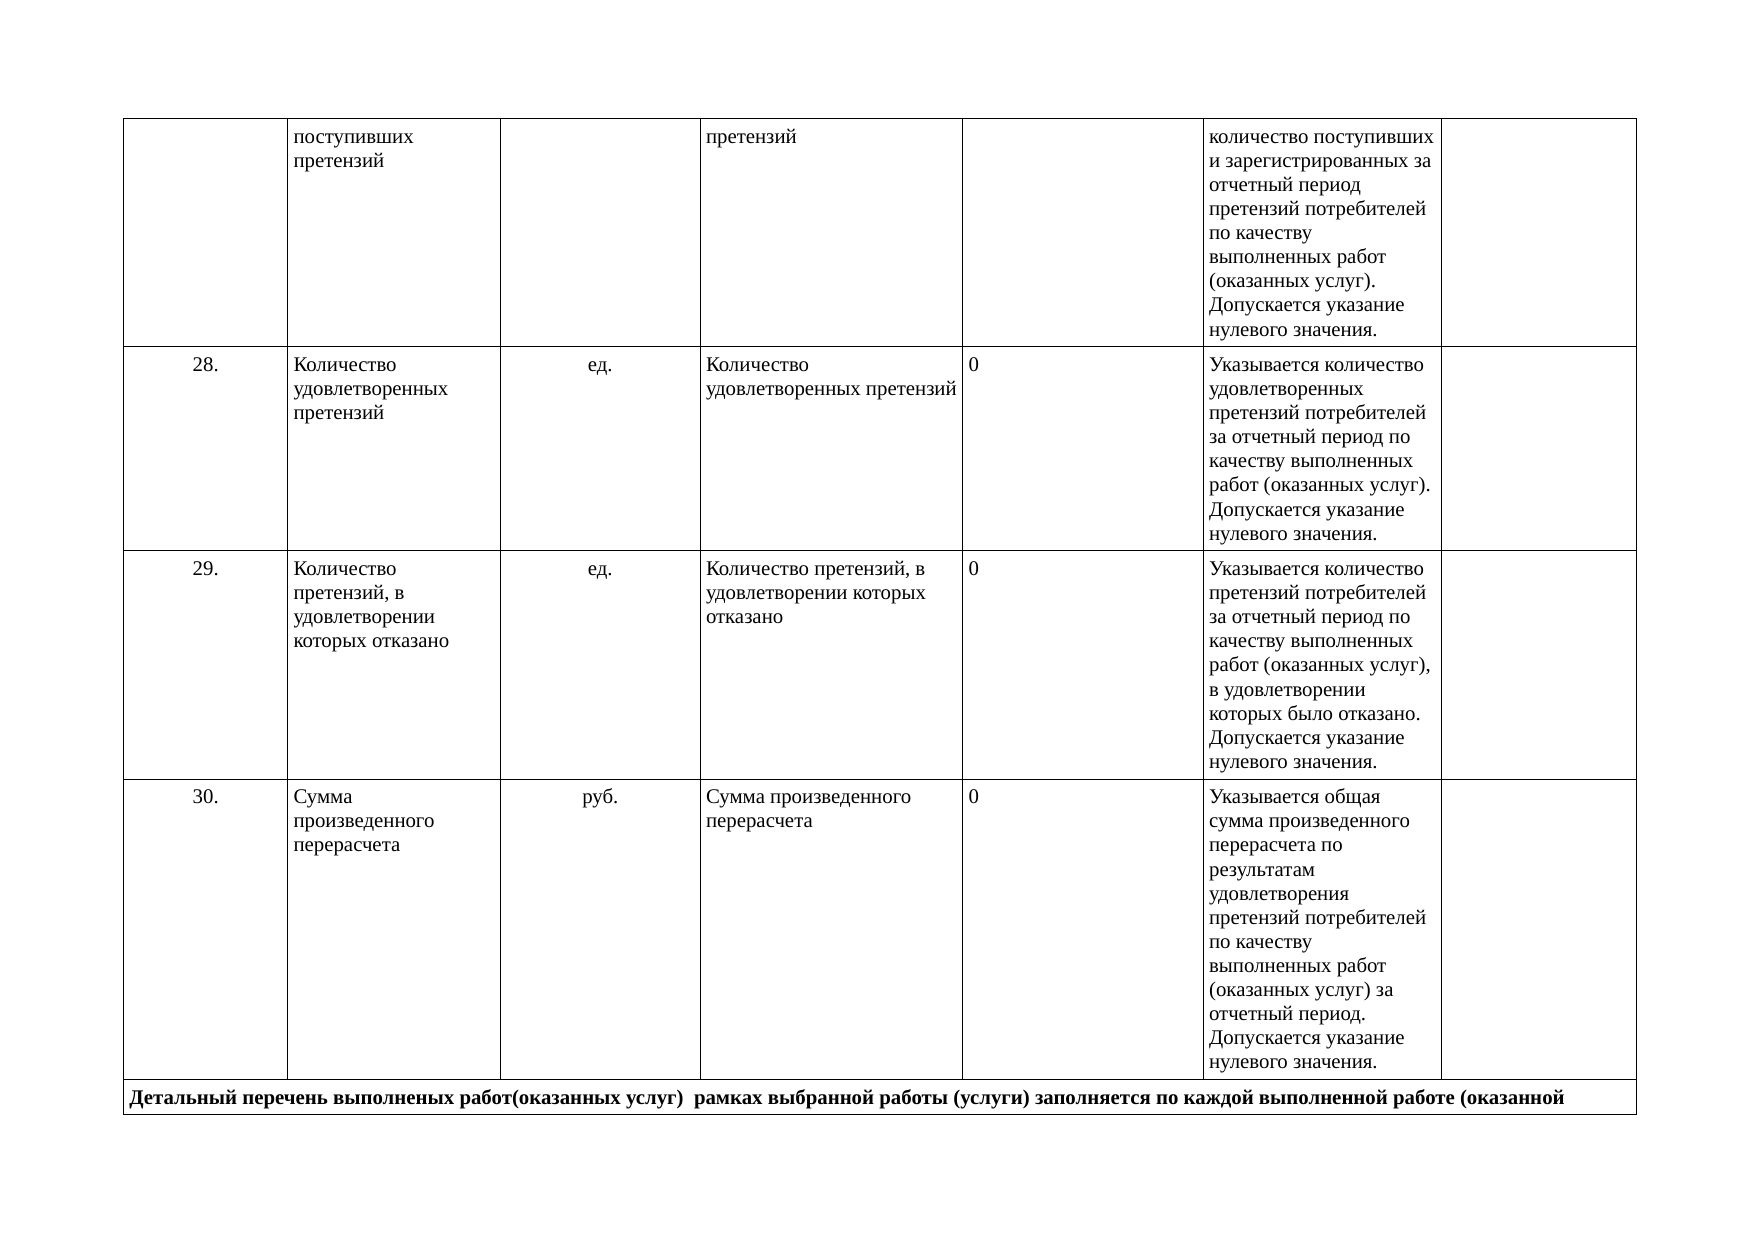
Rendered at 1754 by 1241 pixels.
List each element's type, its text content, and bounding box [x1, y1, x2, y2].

table_cell [1442, 551, 1636, 778]
table_cell 0 [963, 780, 1203, 1079]
table_cell количество поступивших и зарегистрированных за отчетный период претензий потребителей по качеству выполненных работ (оказанных услуг). Допускается указание нулевого значения. [1204, 119, 1441, 346]
table_cell [1442, 780, 1636, 1079]
table_cell Детальный перечень выполненых работ(оказанных услуг) рамках выбранной работы (услуги) заполняется по каждой выполненной работе (оказанной [124, 1080, 1636, 1114]
table_cell Количество претензий, в удовлетворении которых отказано [288, 551, 500, 778]
table_cell [1442, 347, 1636, 550]
table_cell Количество удовлетворенных претензий [288, 347, 500, 550]
table_cell руб. [501, 780, 700, 1079]
table_cell претензий [701, 119, 962, 346]
table_cell 0 [963, 551, 1203, 778]
table_cell поступивших претензий [288, 119, 500, 346]
table_cell Количество претензий, в удовлетворении которых отказано [701, 551, 962, 778]
table_cell Количество удовлетворенных претензий [701, 347, 962, 550]
table_cell 29. [124, 551, 287, 778]
table_cell [124, 119, 287, 346]
table_cell 0 [963, 347, 1203, 550]
table_cell ед. [501, 551, 700, 778]
table_cell Сумма произведенного перерасчета [701, 780, 962, 1079]
table_cell ед. [501, 347, 700, 550]
table_cell Указывается общая сумма произведенного перерасчета по результатам удовлетворения претензий потребителей по качеству выполненных работ (оказанных услуг) за отчетный период. Допускается указание нулевого значения. [1204, 780, 1441, 1079]
table_cell [963, 119, 1203, 346]
table_cell [1442, 119, 1636, 346]
table_cell Указывается количество претензий потребителей за отчетный период по качеству выполненных работ (оказанных услуг), в удовлетворении которых было отказано. Допускается указание нулевого значения. [1204, 551, 1441, 778]
table_cell 30. [124, 780, 287, 1079]
table_cell Указывается количество удовлетворенных претензий потребителей за отчетный период по качеству выполненных работ (оказанных услуг). Допускается указание нулевого значения. [1204, 347, 1441, 550]
table_cell 28. [124, 347, 287, 550]
table_cell [501, 119, 700, 346]
table_cell Сумма произведенного перерасчета [288, 780, 500, 1079]
